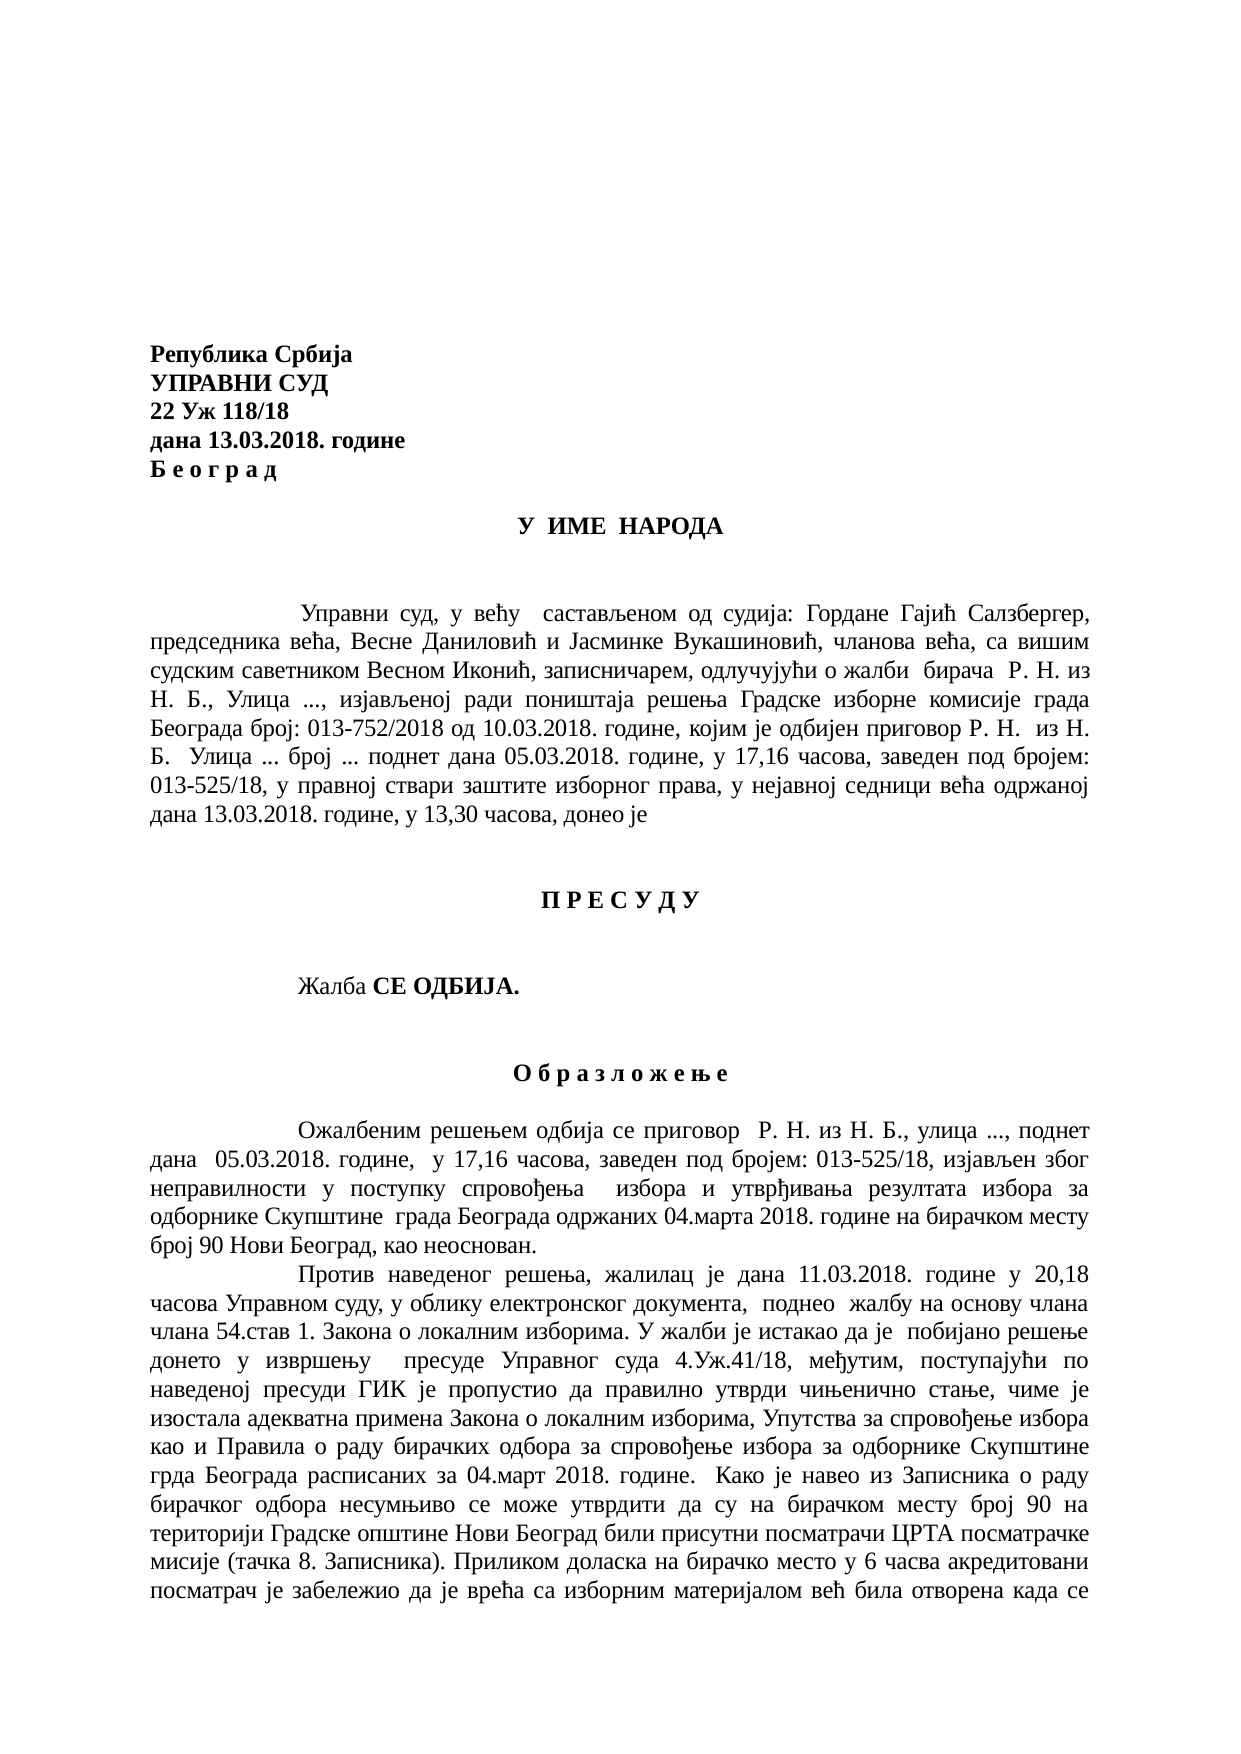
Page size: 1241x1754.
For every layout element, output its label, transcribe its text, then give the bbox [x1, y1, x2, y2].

text У ИМЕ НАРОДА [150, 511, 1090, 540]
text Република Србија [150, 148, 1090, 368]
text Управни суд, у већу састављеном од судија: Гордане Гајић Салзбергер, председника већа, Весне Даниловић и Јасминке Вукашиновић, чланова већа, са вишим судским саветником Весном Иконић, записничарем, одлучујући о жалби бирача Р. Н. из Н. Б., Улица ..., изјављеној ради поништаја решења Градске изборне комисије града Београда број: 013-752/2018 од 10.03.2018. године, којим је одбијен приговор Р. Н. из Н. Б. Улица ... број ... поднет дана 05.03.2018. године, у 17,16 часова, заведен под бројем: 013-525/18, у правној ствари заштите изборног права, у нејавној седници већа одржаној дана 13.03.2018. године, у 13,30 часова, донео је [150, 598, 1090, 828]
text УПРАВНИ СУД [150, 368, 1090, 396]
text Против наведеног решења, жалилац је дана 11.03.2018. године у 20,18 часова Управном суду, у облику електронског документа, поднео жалбу на основу члана члана 54.став 1. Закона о локалним изборима. У жалби је истакао да је побијано решење донето у извршењу пресуде Управног суда 4.Уж.41/18, међутим, поступајући по наведеној пресуди ГИК је пропустио да правилно утврди чињенично стање, чиме је изостала адекватна примена Закона о локалним изборима, Упутства за спровођење избора као и Правила о раду бирачких одбора за спровођење избора за одборнике Скупштине грда Београда расписаних за 04.март 2018. године. Како је навео из Записника о раду бирачког одбора несумњиво се може утврдити да су на бирачком месту број 90 на територији Градске општине Нови Београд били присутни посматрачи ЦРТА посматрачке мисије (тачка 8. Записника). Приликом доласка на бирачко место у 6 часва акредитовани посматрач је забележио да је врећа са изборним материјалом већ била отворена када се [150, 1259, 1090, 1604]
text Б е о г р а д [150, 454, 1090, 483]
text дана 13.03.2018. године [150, 425, 1090, 454]
text Жалба СЕ ОДБИЈА. [150, 971, 1090, 1000]
text Ожалбеним решењем одбија се приговор Р. Н. из Н. Б., улица ..., поднет дана 05.03.2018. године, у 17,16 часова, заведен под бројем: 013-525/18, изјављен због неправилности у поступку спровођења избора и утврђивања резултата избора за одборнике Скупштине града Београда одржаних 04.марта 2018. године на бирачком месту број 90 Нови Београд, као неоснован. [150, 1115, 1090, 1259]
text О б р а з л о ж е њ е [150, 1058, 1090, 1086]
text П Р Е С У Д У [150, 885, 1090, 914]
text 22 Уж 118/18 [150, 396, 1090, 425]
